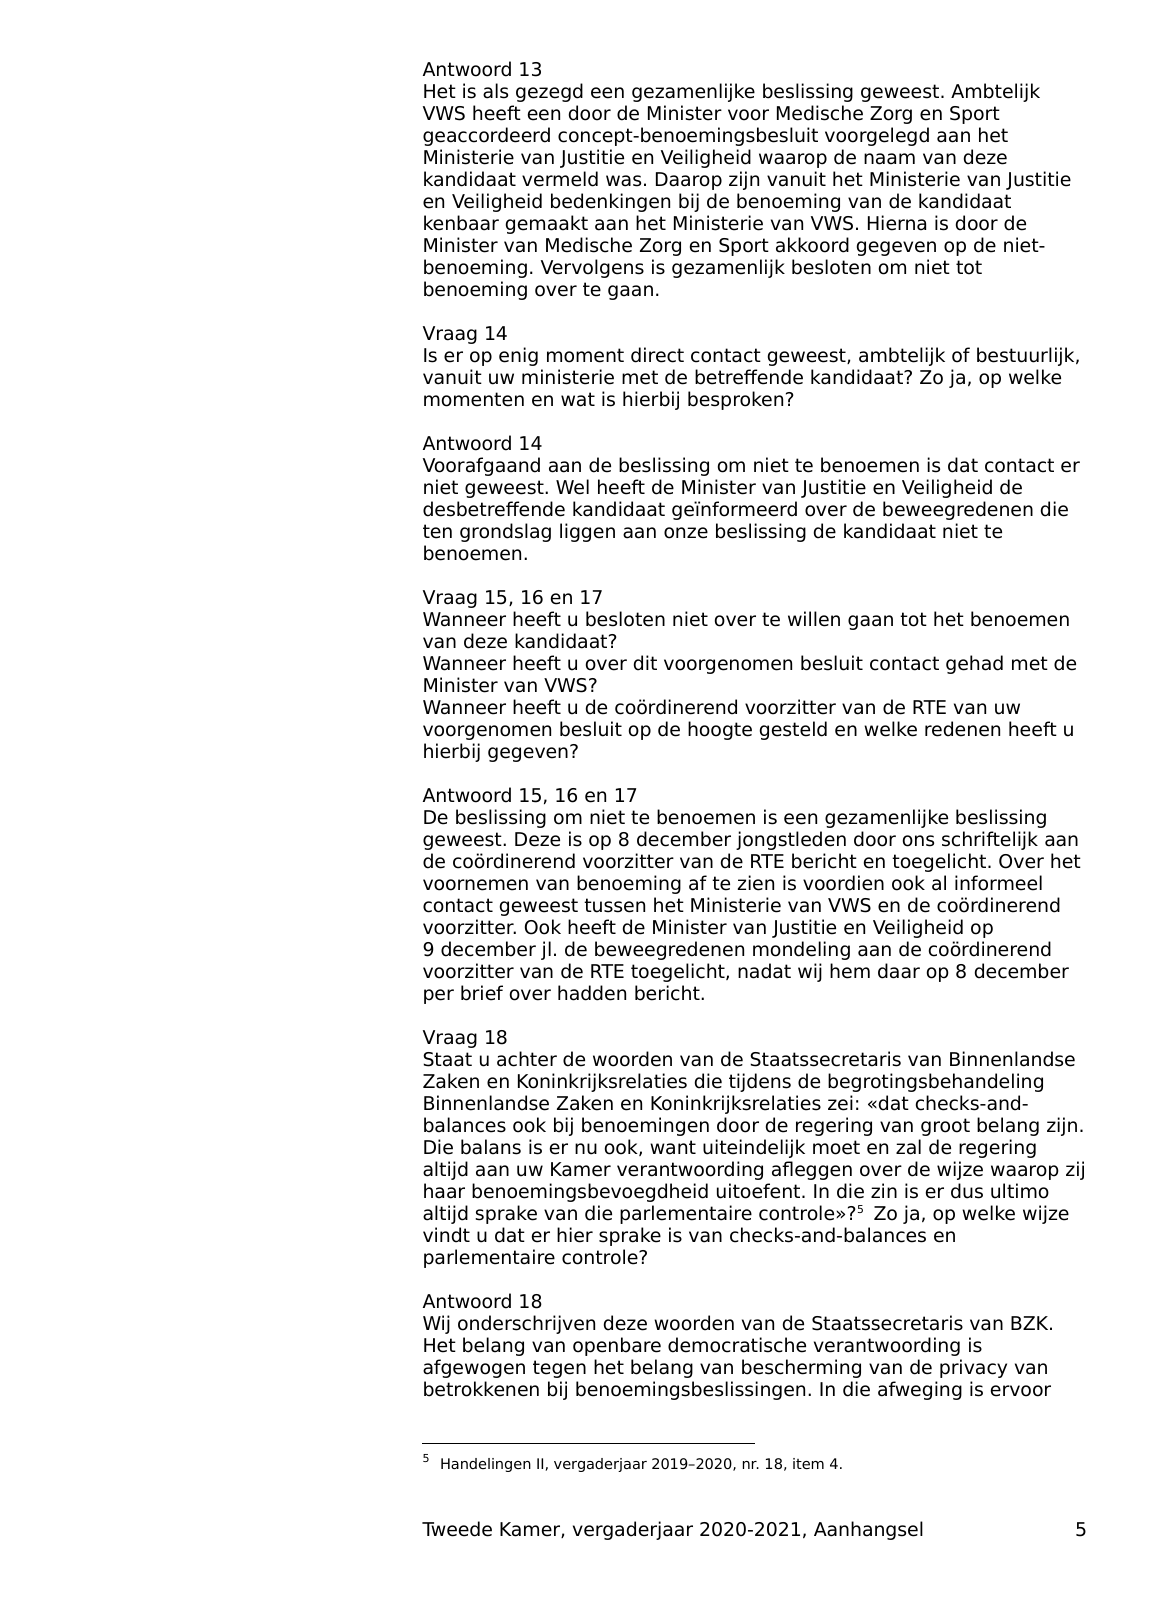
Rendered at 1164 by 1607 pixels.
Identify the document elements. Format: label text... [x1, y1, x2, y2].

text Antwoord 13 [422, 59, 1087, 81]
text Wij onderschrijven deze woorden van de Staatssecretaris van BZK. Het belang van openbare democratische verantwoording is afgewogen tegen het belang van bescherming van de privacy van betrokkenen bij benoemingsbeslissingen. In die afweging is ervoor [422, 1313, 1087, 1401]
text Voorafgaand aan de beslissing om niet te benoemen is dat contact er niet geweest. Wel heeft de Minister van Justitie en Veiligheid de desbetreffende kandidaat geïnformeerd over de beweegredenen die ten grondslag liggen aan onze beslissing de kandidaat niet te benoemen. [422, 455, 1087, 565]
text Wanneer heeft u besloten niet over te willen gaan tot het benoemen van deze kandidaat? [422, 609, 1087, 653]
text Is er op enig moment direct contact geweest, ambtelijk of bestuurlijk, vanuit uw ministerie met de betreffende kandidaat? Zo ja, op welke momenten en wat is hierbij besproken? [422, 345, 1087, 411]
text Het is als gezegd een gezamenlijke beslissing geweest. Ambtelijk VWS heeft een door de Minister voor Medische Zorg en Sport geaccordeerd concept-benoemingsbesluit voorgelegd aan het Ministerie van Justitie en Veiligheid waarop de naam van deze kandidaat vermeld was. Daarop zijn vanuit het Ministerie van Justitie en Veiligheid bedenkingen bij de benoeming van de kandidaat kenbaar gemaakt aan het Ministerie van VWS. Hierna is door de Minister van Medische Zorg en Sport akkoord gegeven op de niet-benoeming. Vervolgens is gezamenlijk besloten om niet tot benoeming over te gaan. [422, 81, 1087, 301]
text Wanneer heeft u de coördinerend voorzitter van de RTE van uw voorgenomen besluit op de hoogte gesteld en welke redenen heeft u hierbij gegeven? [422, 697, 1087, 763]
text Antwoord 14 [422, 433, 1087, 455]
text Vraag 18 [422, 1027, 1087, 1049]
text Antwoord 18 [422, 1291, 1087, 1313]
text De beslissing om niet te benoemen is een gezamenlijke beslissing geweest. Deze is op 8 december jongstleden door ons schriftelijk aan de coördinerend voorzitter van de RTE bericht en toegelicht. Over het voornemen van benoeming af te zien is voordien ook al informeel contact geweest tussen het Ministerie van VWS en de coördinerend voorzitter. Ook heeft de Minister van Justitie en Veiligheid op 9 december jl. de beweegredenen mondeling aan de coördinerend voorzitter van de RTE toegelicht, nadat wij hem daar op 8 december per brief over hadden bericht. [422, 807, 1087, 1005]
text Vraag 15, 16 en 17 [422, 587, 1087, 609]
text Vraag 14 [422, 323, 1087, 345]
text Wanneer heeft u over dit voorgenomen besluit contact gehad met de Minister van VWS? [422, 653, 1087, 697]
text Antwoord 15, 16 en 17 [422, 785, 1087, 807]
text Handelingen II, vergaderjaar 2019–2020, nr. 18, item 4. [422, 1452, 1087, 1474]
text Staat u achter de woorden van de Staatssecretaris van Binnenlandse Zaken en Koninkrijksrelaties die tijdens de begrotingsbehandeling Binnenlandse Zaken en Koninkrijksrelaties zei: «dat checks-and-balances ook bij benoemingen door de regering van groot belang zijn. Die balans is er nu ook, want uiteindelijk moet en zal de regering altijd aan uw Kamer verantwoording afleggen over de wijze waarop zij haar benoemingsbevoegdheid uitoefent. In die zin is er dus ultimo altijd sprake van die parlementaire controle»? Zo ja, op welke wijze vindt u dat er hier sprake is van checks-and-balances en parlementaire controle? [422, 1049, 1087, 1269]
